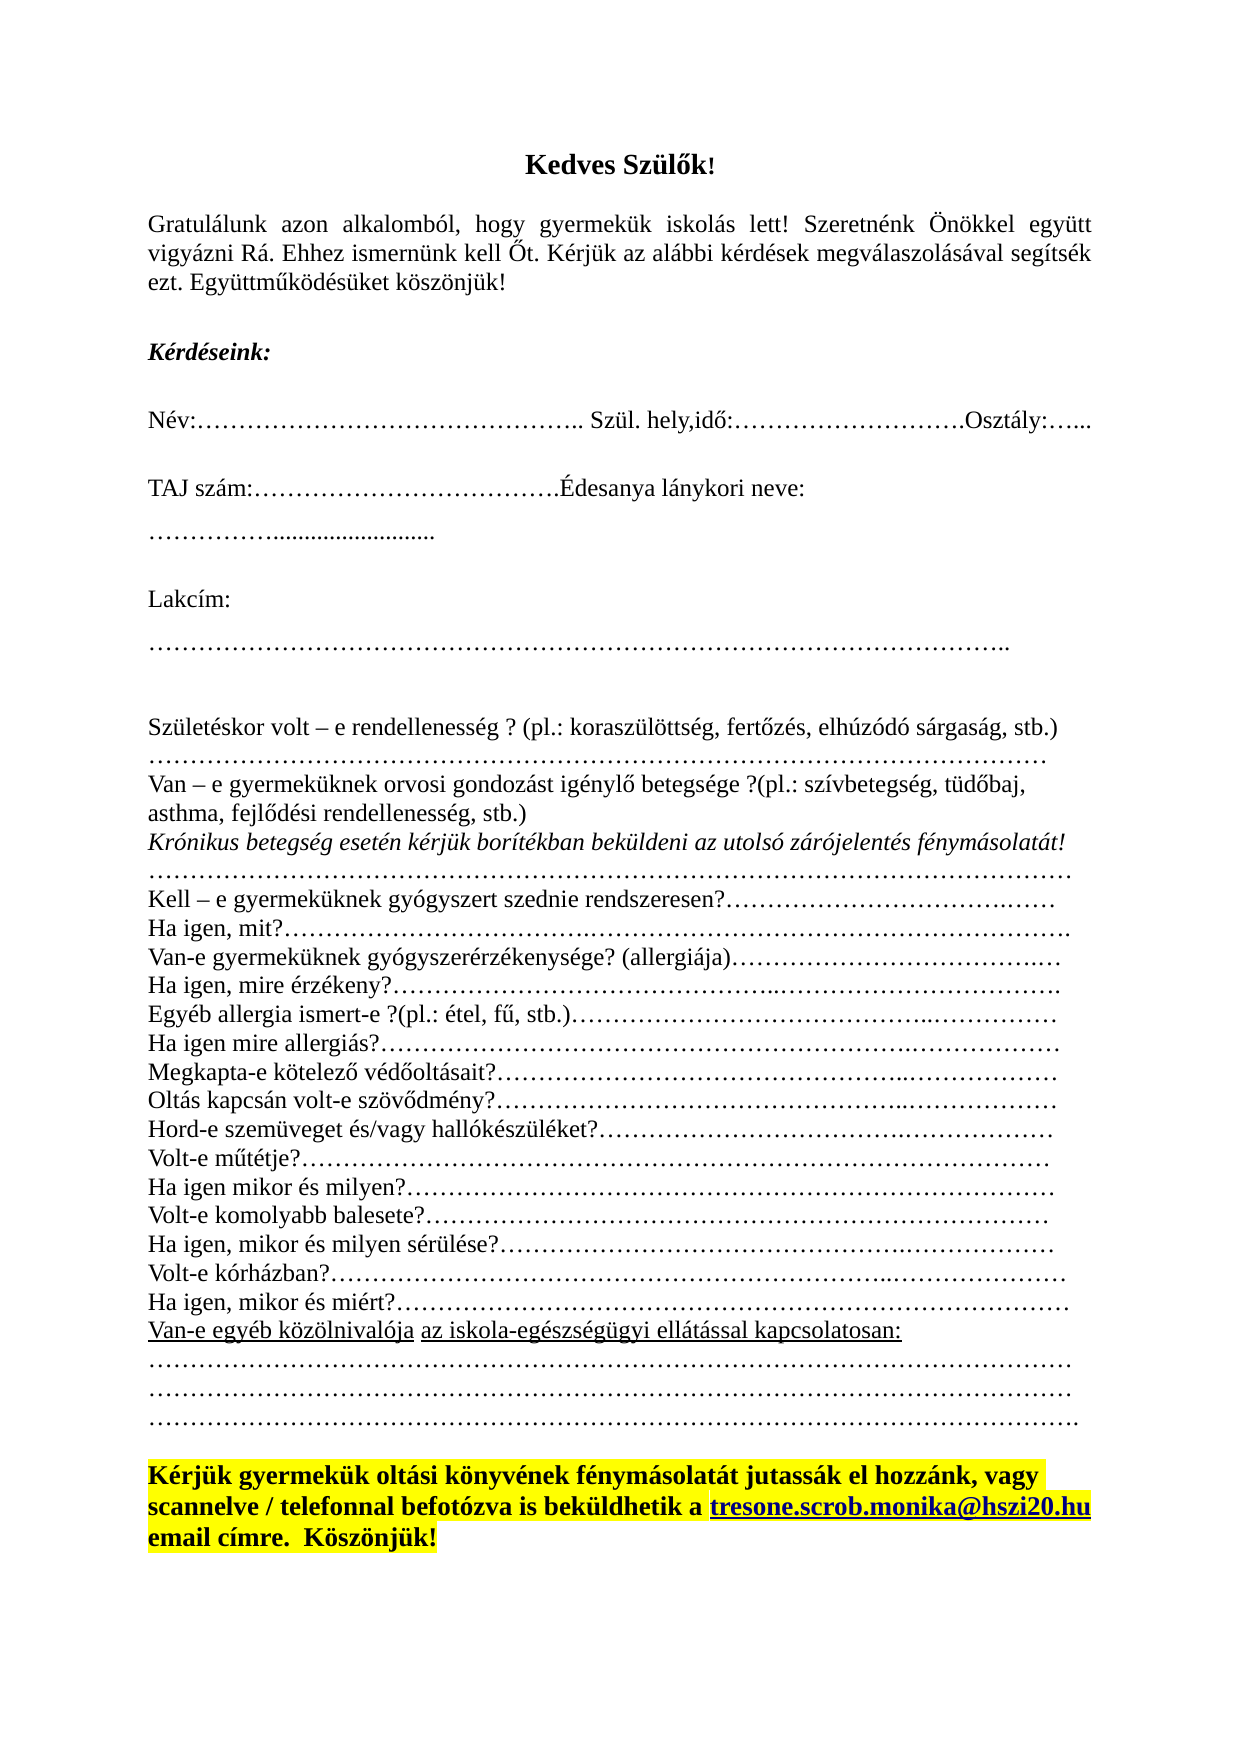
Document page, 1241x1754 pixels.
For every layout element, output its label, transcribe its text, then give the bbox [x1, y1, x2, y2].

text Ha igen, mire érzékeny?………………………………………..……………………………. [148, 970, 1092, 999]
text Krónikus betegség esetén kérjük borítékban beküldeni az utolsó zárójelentés fénymásolatát! [148, 827, 1092, 855]
text Lakcím:………………………………………………………………………………………….. [148, 584, 1092, 656]
text Kérjük gyermekük oltási könyvének fénymásolatát jutassák el hozzánk, vagy scannelve / telefonnal befotózva is beküldhetik a tresone.scrob.monika@hszi20.hu email címre. Köszönjük! [148, 1459, 1092, 1553]
text Kell – e gyermeküknek gyógyszert szednie rendszeresen?…………………………….…… [148, 884, 1092, 913]
text ……………………………………………………………………………………………… [148, 740, 1092, 769]
text ………………………………………………………………………………………………… [148, 855, 1092, 884]
text Ha igen, mikor és miért?……………………………………………………………………… [148, 1287, 1092, 1315]
text Név:……………………………………….. Szül. hely,idő:……………………….Osztály:…... [148, 405, 1092, 433]
text Ha igen, mit?……………………………….…………………………………………………. [148, 913, 1092, 942]
text Volt-e műtétje?……………………………………………………………………………… [148, 1143, 1092, 1172]
text Ha igen mire allergiás?……………………………………………………….……………… [148, 1028, 1092, 1057]
text Kérdéseink: [148, 337, 1092, 365]
text Ha igen mikor és milyen?…………………………………………………………………… [148, 1172, 1092, 1200]
text …………………………………………………………………………………………………. [148, 1402, 1092, 1430]
text ………………………………………………………………………………………………… [148, 1373, 1092, 1402]
text Születéskor volt – e rendellenesség ? (pl.: koraszülöttség, fertőzés, elhúzódó sárgaság, stb.) [148, 712, 1092, 740]
text Oltás kapcsán volt-e szövődmény?…………………………………………..……………… [148, 1085, 1092, 1114]
text Volt-e kórházban?…………………………………………………………..………………… [148, 1258, 1092, 1287]
text Kedves Szülők! [148, 147, 1092, 180]
text Van-e gyermeküknek gyógyszerérzékenysége? (allergiája)……………………………….… [148, 942, 1092, 970]
text Gratulálunk azon alkalomból, hogy gyermekük iskolás lett! Szeretnénk Önökkel együtt vigyázni Rá. Ehhez ismernünk kell Őt. Kérjük az alábbi kérdések megválaszolásával segítsék ezt. Együttműködésüket köszönjük! [148, 209, 1092, 295]
text Van-e egyéb közölnivalója az iskola-egészségügyi ellátással kapcsolatosan: [148, 1315, 1092, 1344]
text Ha igen, mikor és milyen sérülése?………………………………………….……………… [148, 1229, 1092, 1258]
text Hord-e szemüveget és/vagy hallókészüléket?……………………………….……………… [148, 1114, 1092, 1143]
text Van – e gyermeküknek orvosi gondozást igénylő betegsége ?(pl.: szívbetegség, tüdőbaj, asthma, fejlődési rendellenesség, stb.) [148, 769, 1092, 827]
text TAJ szám:……………………………….Édesanya lánykori neve:…………….......................... [148, 473, 1092, 545]
text Egyéb allergia ismert-e ?(pl.: étel, fű, stb.)……………………………………..…………… [148, 999, 1092, 1028]
text Volt-e komolyabb balesete?………………………………………………………………… [148, 1200, 1092, 1229]
text Megkapta-e kötelező védőoltásait?…………………………………………..……………… [148, 1057, 1092, 1085]
text ………………………………………………………………………………………………… [148, 1344, 1092, 1373]
